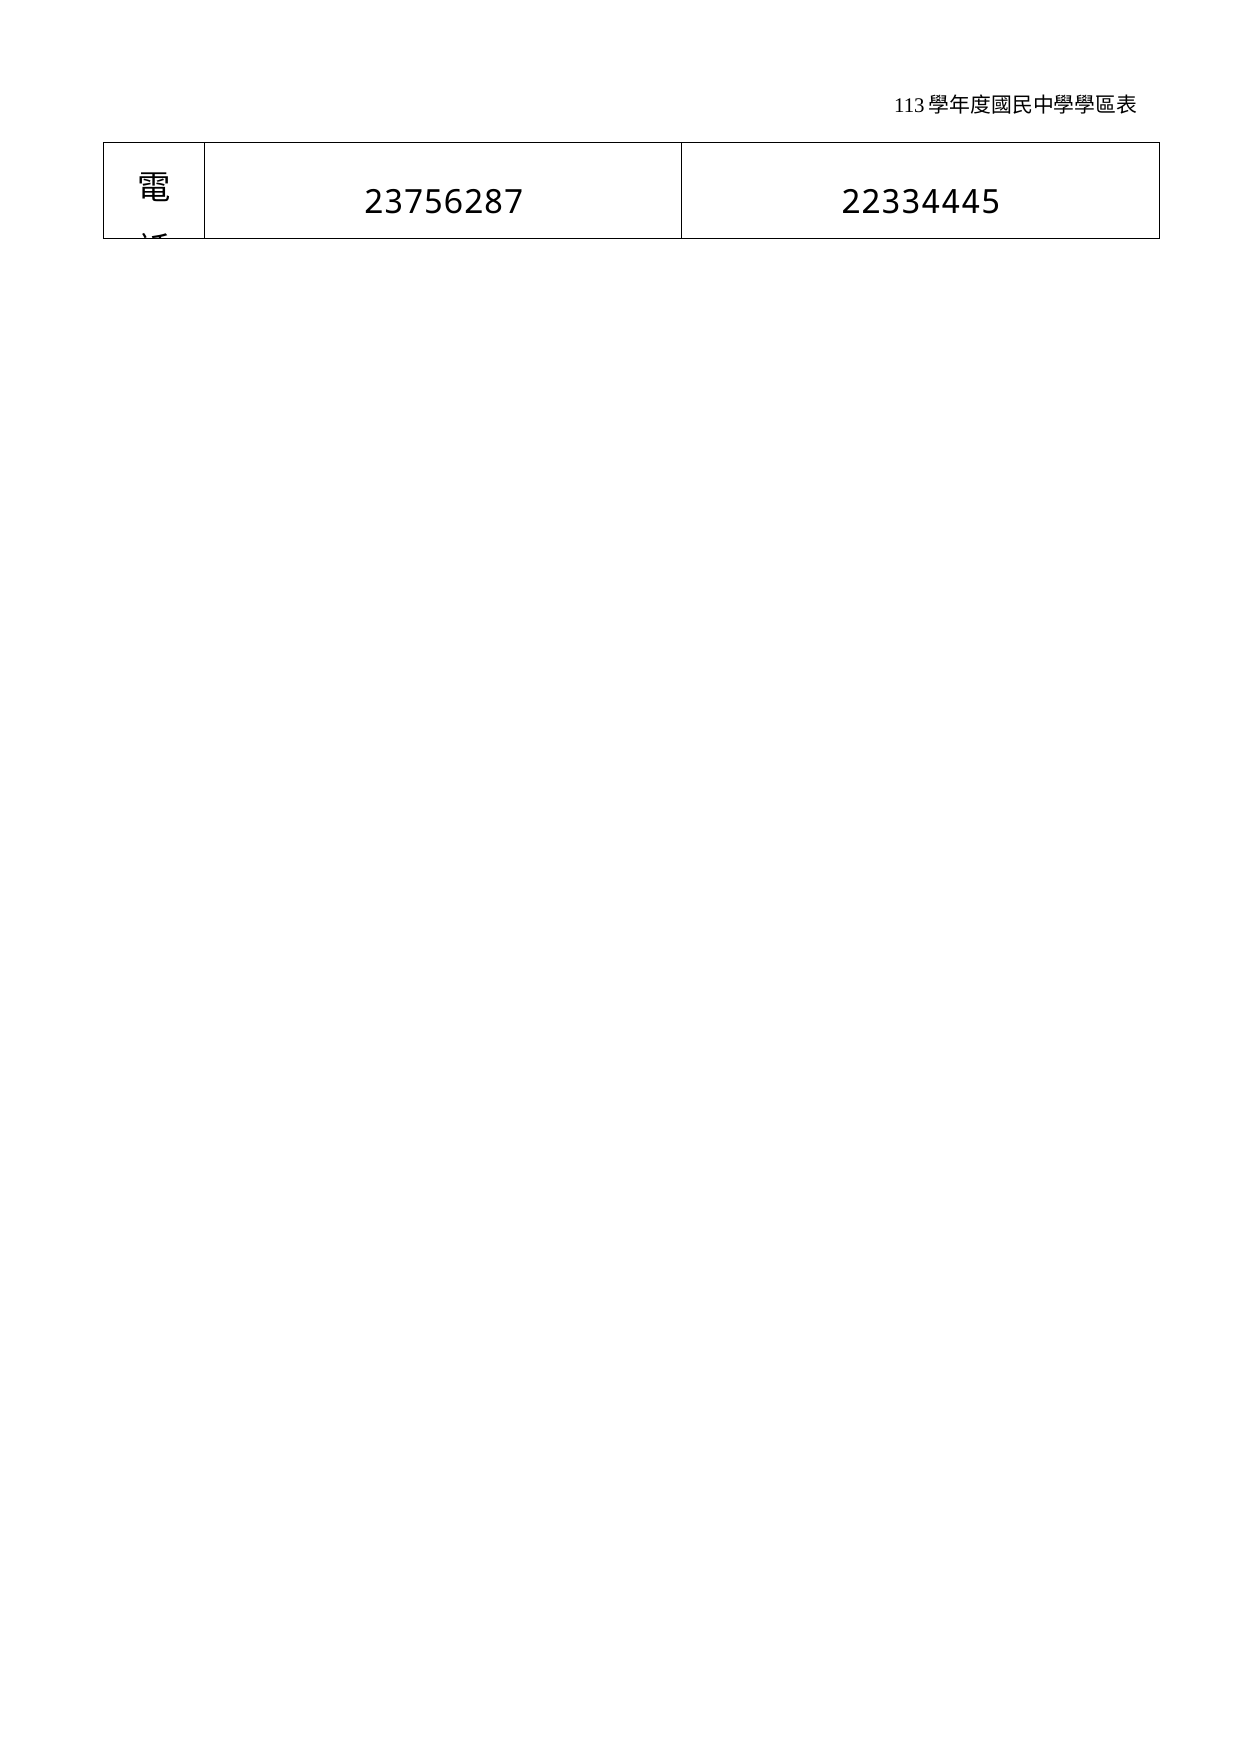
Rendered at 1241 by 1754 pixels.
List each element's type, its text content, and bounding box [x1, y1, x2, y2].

table_cell 23756287 [205, 143, 681, 238]
table_cell 22334445 [682, 143, 1159, 238]
table_cell 電話聯絡 [104, 143, 204, 238]
